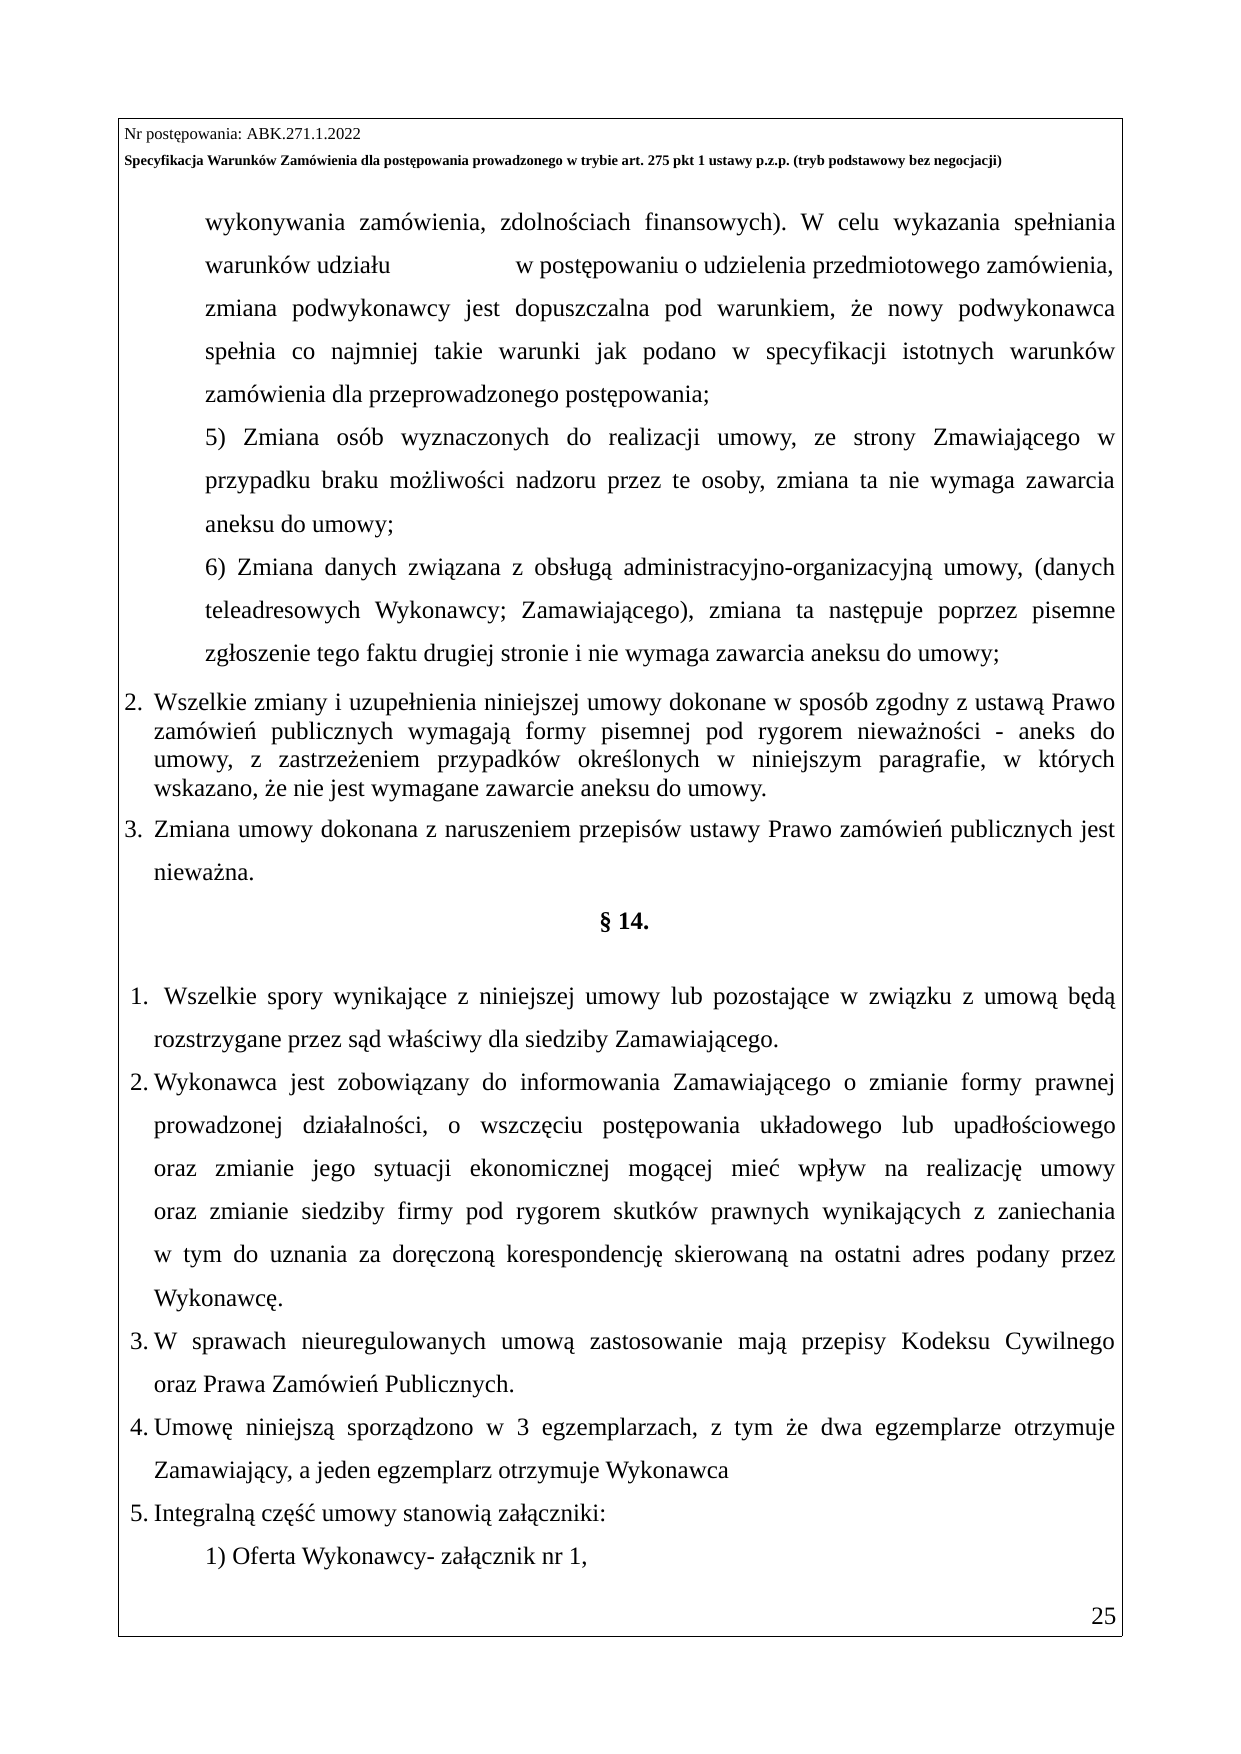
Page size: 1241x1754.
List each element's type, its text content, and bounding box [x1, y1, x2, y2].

text wykonywania zamówienia, zdolnościach finansowych). W celu wykazania spełniania warunków udziału w postępowaniu o udzielenia przedmiotowego zamówienia, zmiana podwykonawcy jest dopuszczalna pod warunkiem, że nowy podwykonawca spełnia co najmniej takie warunki jak podano w specyfikacji istotnych warunków zamówienia dla przeprowadzonego postępowania; [205, 207, 1116, 408]
list W sprawach nieuregulowanych umową zastosowanie mają przepisy Kodeksu Cywilnego oraz Prawa Zamówień Publicznych. [130, 1326, 1116, 1398]
text 1) Oferta Wykonawcy- załącznik nr 1, [205, 1541, 1116, 1570]
list Umowę niniejszą sporządzono w 3 egzemplarzach, z tym że dwa egzemplarze otrzymuje Zamawiający, a jeden egzemplarz otrzymuje Wykonawca [130, 1412, 1116, 1484]
list Wykonawca jest zobowiązany do informowania Zamawiającego o zmianie formy prawnej prowadzonej działalności, o wszczęciu postępowania układowego lub upadłościowego oraz zmianie jego sytuacji ekonomicznej mogącej mieć wpływ na realizację umowy oraz zmianie siedziby firmy pod rygorem skutków prawnych wynikających z zaniechania w tym do uznania za doręczoną korespondencję skierowaną na ostatni adres podany przez Wykonawcę. [130, 1067, 1116, 1311]
list Wszelkie zmiany i uzupełnienia niniejszej umowy dokonane w sposób zgodny z ustawą Prawo zamówień publicznych wymagają formy pisemnej pod rygorem nieważności - aneks do umowy, z zastrzeżeniem przypadków określonych w niniejszym paragrafie, w których wskazano, że nie jest wymagane zawarcie aneksu do umowy. [124, 687, 1116, 802]
text 6) Zmiana danych związana z obsługą administracyjno-organizacyjną umowy, (danych teleadresowych Wykonawcy; Zamawiającego), zmiana ta następuje poprzez pisemne zgłoszenie tego faktu drugiej stronie i nie wymaga zawarcia aneksu do umowy; [205, 552, 1116, 667]
list Zmiana umowy dokonana z naruszeniem przepisów ustawy Prawo zamówień publicznych jest nieważna. [124, 814, 1116, 886]
text § 14. [149, 906, 1099, 935]
text 5) Zmiana osób wyznaczonych do realizacji umowy, ze strony Zmawiającego w przypadku braku możliwości nadzoru przez te osoby, zmiana ta nie wymaga zawarcia aneksu do umowy; [205, 422, 1116, 537]
list Wszelkie spory wynikające z niniejszej umowy lub pozostające w związku z umową będą rozstrzygane przez sąd właściwy dla siedziby Zamawiającego. [130, 981, 1116, 1053]
list Integralną część umowy stanowią załączniki: [130, 1498, 1116, 1527]
